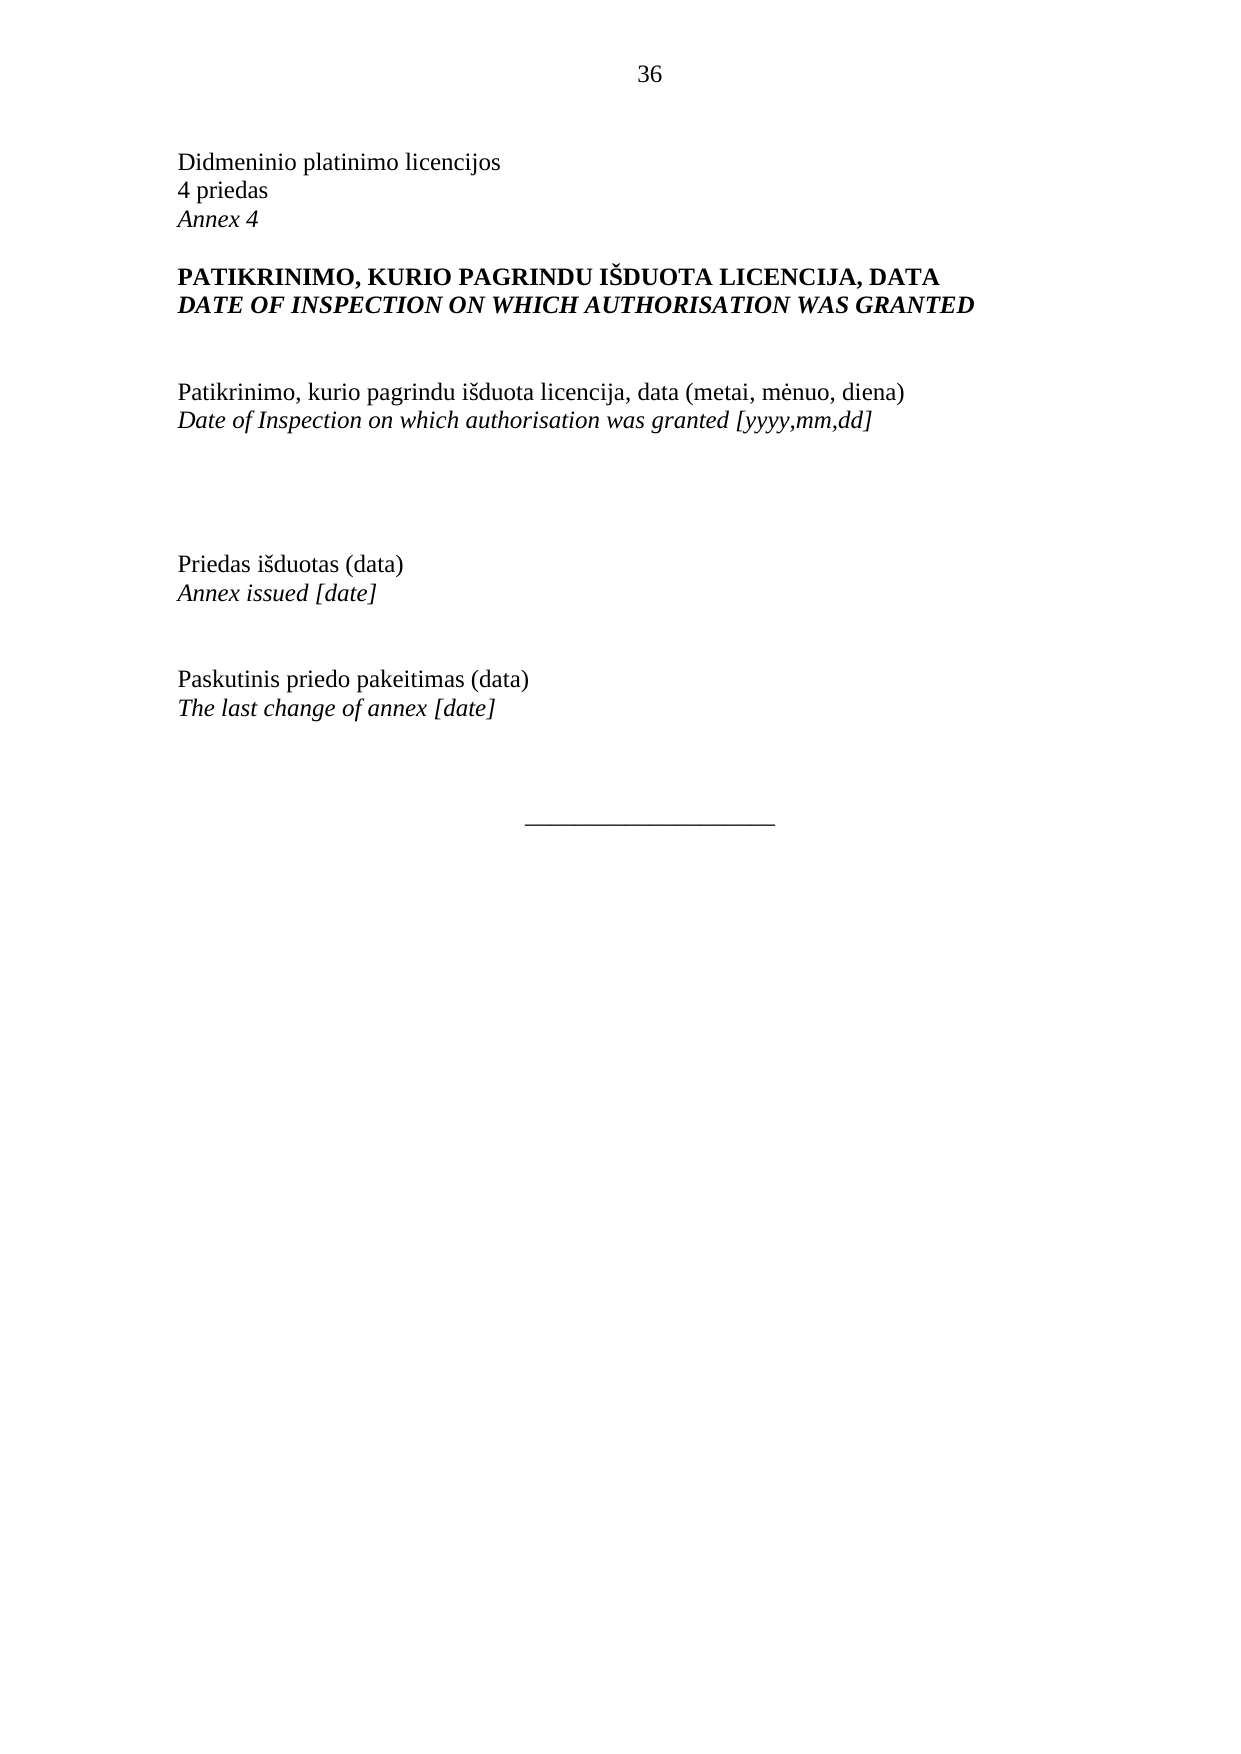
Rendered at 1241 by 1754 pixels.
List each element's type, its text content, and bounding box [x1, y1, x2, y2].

text Patikrinimo, kurio pagrindu išduota licencija, data (metai, mėnuo, diena) [177, 377, 1122, 406]
text Annex 4 [177, 204, 1122, 233]
text DATE OF INSPECTION ON WHICH AUTHORISATION WAS GRANTED [177, 291, 1122, 319]
text –––––––––––––––––––– [177, 808, 1122, 837]
text 4 priedas [177, 176, 1122, 204]
text Annex issued [date] [177, 578, 1122, 607]
text Date of Inspection on which authorisation was granted [yyyy,mm,dd] [177, 406, 1122, 434]
text Priedas išduotas (data) [177, 549, 1122, 578]
text The last change of annex [date] [177, 693, 1122, 722]
text PATIKRINIMO, KURIO PAGRINDU IŠDUOTA LICENCIJA, DATA [177, 262, 1122, 291]
text Paskutinis priedo pakeitimas (data) [177, 664, 1122, 693]
text Didmeninio platinimo licencijos [177, 147, 1122, 176]
